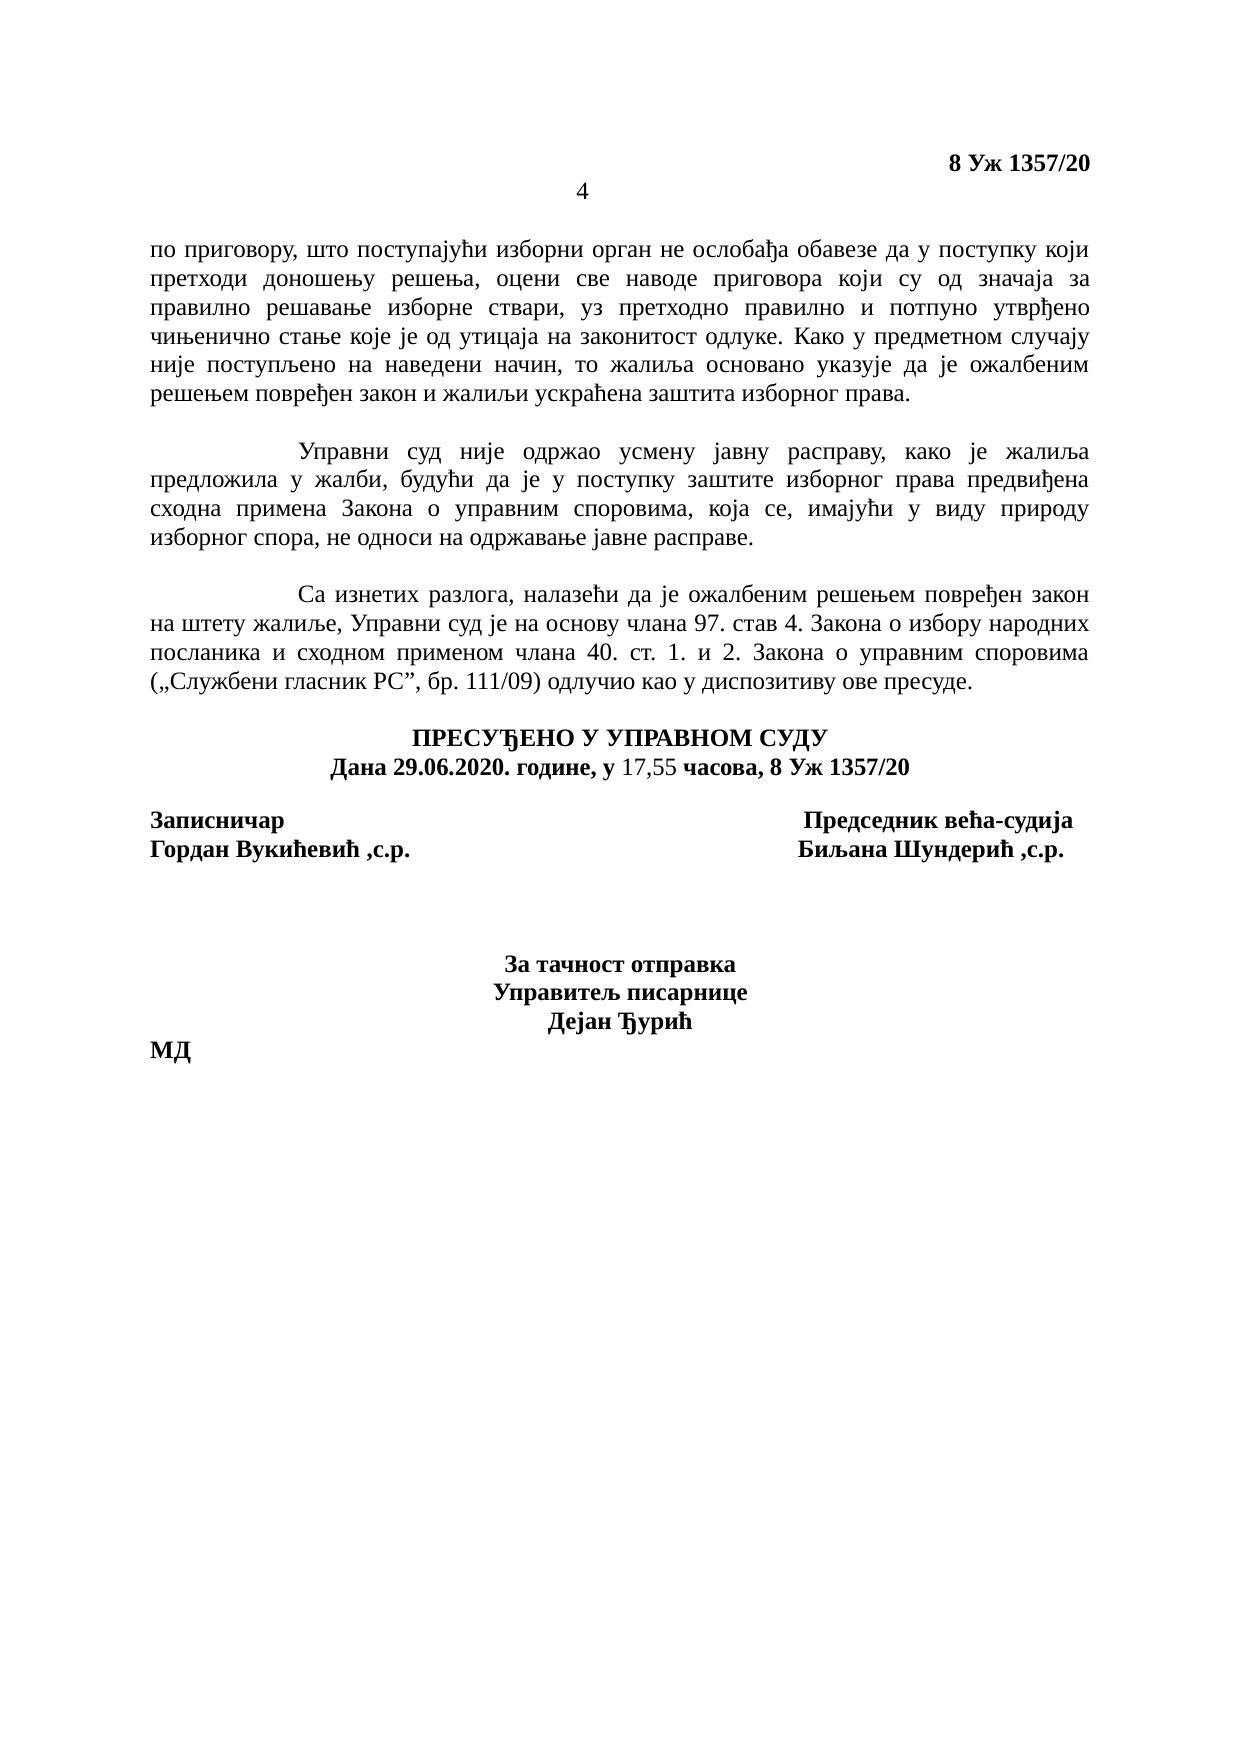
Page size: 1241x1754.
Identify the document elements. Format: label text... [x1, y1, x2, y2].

text Дејан Ђурић [150, 1006, 1090, 1035]
text Гордан Вукићевић ,с.р. Биљана Шундерић ,с.р. [150, 834, 1090, 862]
text За тачност отправка [150, 949, 1090, 977]
text по приговору, што поступајући изборни орган не ослобађа обавезе да у поступку који претходи доношењу решења, оцени све наводе приговора који су од значаја за правилно решавање изборне ствари, уз претходно правилно и потпуно утврђено чињенично стање које је од утицаја на законитост одлуке. Како у предметном случају није поступљено на наведени начин, то жалиља основано указује да је ожалбеним решењем повређен закон и жалиљи ускраћена заштита изборног права. [150, 234, 1090, 407]
text ПРЕСУЂЕНО У УПРАВНОМ СУДУ [150, 723, 1090, 752]
text Управни суд није одржао усмену јавну расправу, како је жалиља предложила у жалби, будући да је у поступку заштите изборног права предвиђена сходна примена Закона о управним споровима, која се, имајући у виду природу изборног спора, не односи на одржавање јавне расправе. [150, 436, 1090, 551]
text МД [150, 1035, 1090, 1064]
text Дана 29.06.2020. године, у 17,55 часова, 8 Уж 1357/20 [150, 752, 1090, 781]
text Записничар Председник већа-судија [150, 805, 1090, 834]
text Са изнетих разлога, налазећи да је ожалбеним решењем повређен закон на штету жалиље, Управни суд је на основу члана 97. став 4. Закона о избору народних посланика и сходном применом члана 40. ст. 1. и 2. Закона о управним споровима („Службени гласник РС”, бр. 111/09) одлучио као у диспозитиву ове пресуде. [150, 579, 1090, 694]
text Управитељ писарнице [150, 977, 1090, 1006]
